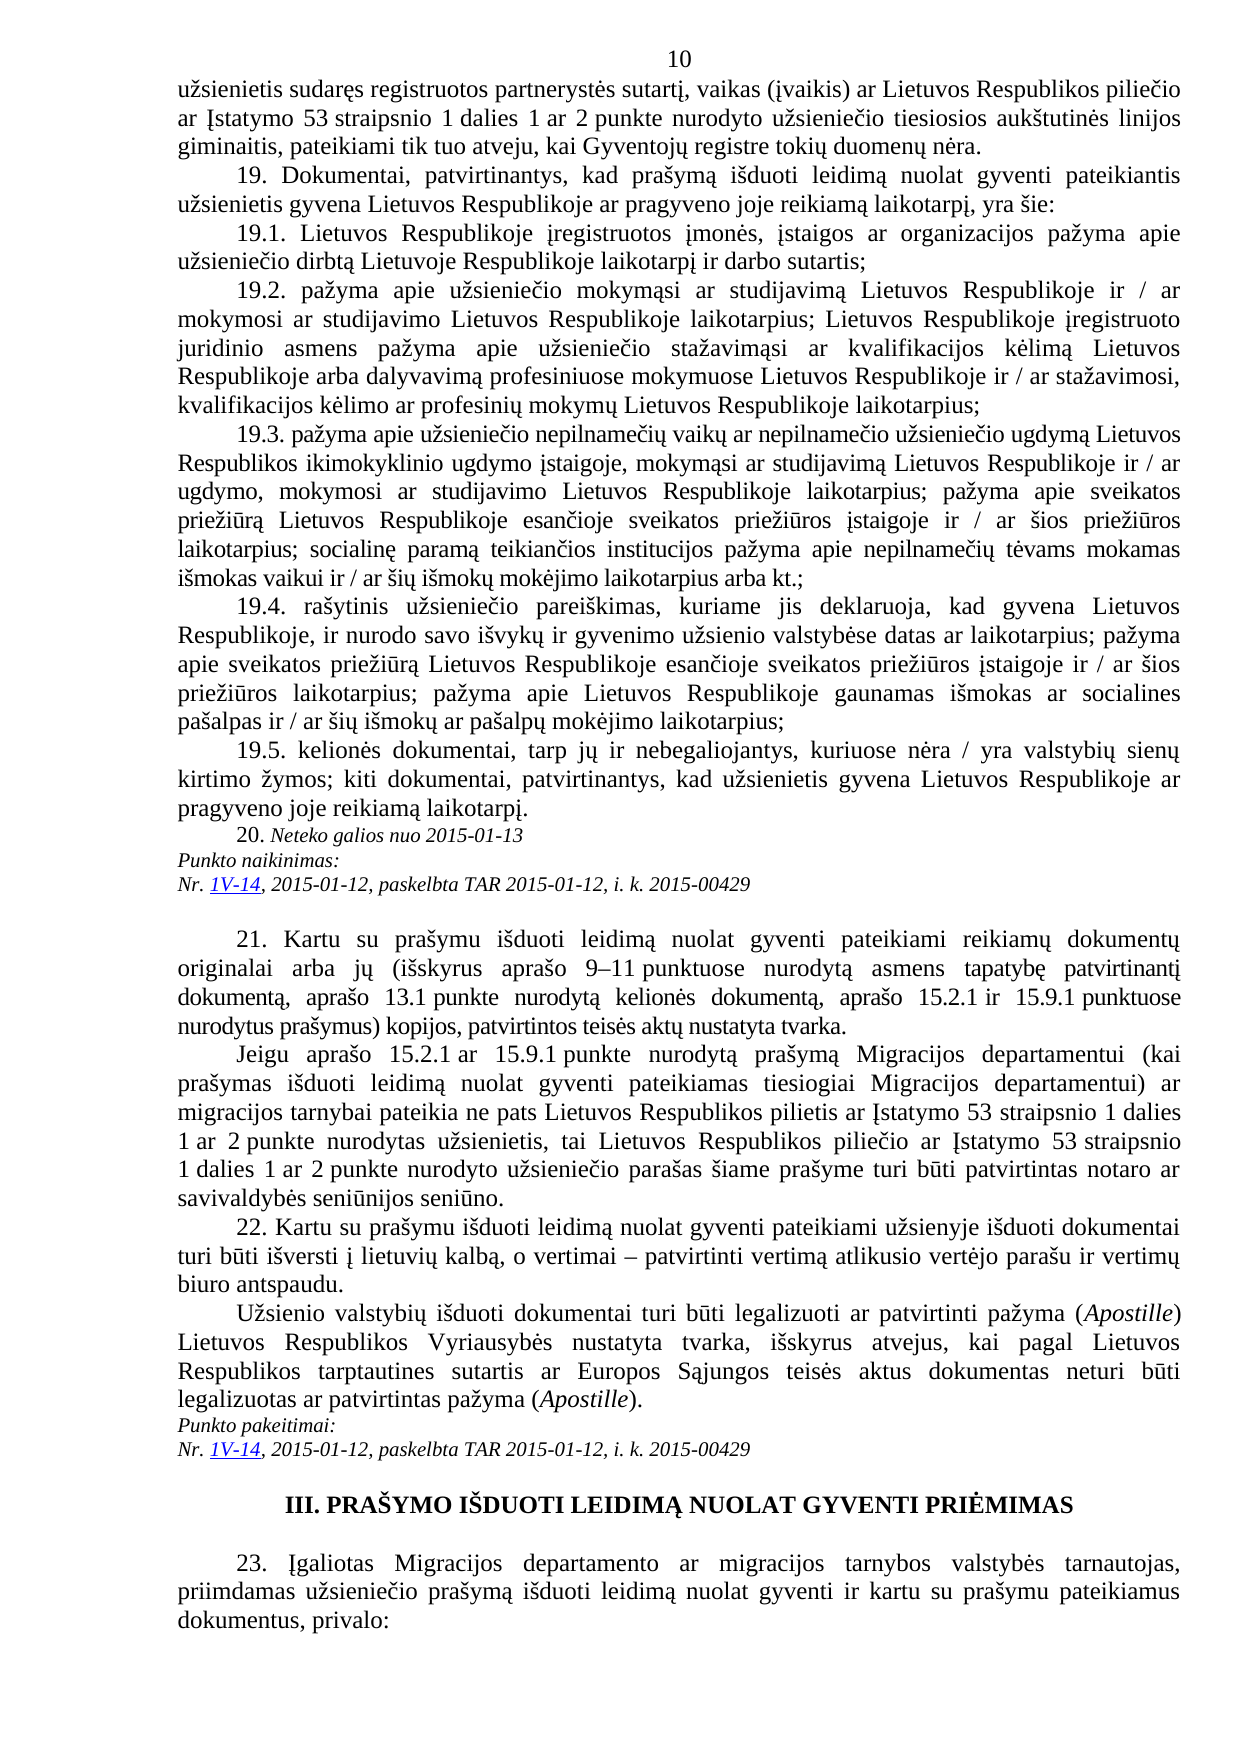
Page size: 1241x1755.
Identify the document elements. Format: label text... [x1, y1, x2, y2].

text 22. Kartu su prašymu išduoti leidimą nuolat gyventi pateikiami užsienyje išduoti dokumentai turi būti išversti į lietuvių kalbą, o vertimai – patvirtinti vertimą atlikusio vertėjo parašu ir vertimų biuro antspaudu. [177, 1212, 1181, 1298]
text 19.4. rašytinis užsieniečio pareiškimas, kuriame jis deklaruoja, kad gyvena Lietuvos Respublikoje, ir nurodo savo išvykų ir gyvenimo užsienio valstybėse datas ar laikotarpius; pažyma apie sveikatos priežiūrą Lietuvos Respublikoje esančioje sveikatos priežiūros įstaigoje ir / ar šios priežiūros laikotarpius; pažyma apie Lietuvos Respublikoje gaunamas išmokas ar socialines pašalpas ir / ar šių išmokų ar pašalpų mokėjimo laikotarpius; [177, 591, 1181, 735]
text 19.5. kelionės dokumentai, tarp jų ir nebegaliojantys, kuriuose nėra / yra valstybių sienų kirtimo žymos; kiti dokumentai, patvirtinantys, kad užsienietis gyvena Lietuvos Respublikoje ar pragyveno joje reikiamą laikotarpį. [177, 735, 1181, 821]
text 19.1. Lietuvos Respublikoje įregistruotos įmonės, įstaigos ar organizacijos pažyma apie užsieniečio dirbtą Lietuvoje Respublikoje laikotarpį ir darbo sutartis; [177, 218, 1181, 275]
text 21. Kartu su prašymu išduoti leidimą nuolat gyventi pateikiami reikiamų dokumentų originalai arba jų (išskyrus aprašo 9–11 punktuose nurodytą asmens tapatybę patvirtinantį dokumentą, aprašo 13.1 punkte nurodytą kelionės dokumentą, aprašo 15.2.1 ir 15.9.1 punktuose nurodytus prašymus) kopijos, patvirtintos teisės aktų nustatyta tvarka. [177, 924, 1181, 1039]
text Užsienio valstybių išduoti dokumentai turi būti legalizuoti ar patvirtinti pažyma (Apostille) Lietuvos Respublikos Vyriausybės nustatyta tvarka, išskyrus atvejus, kai pagal Lietuvos Respublikos tarptautines sutartis ar Europos Sąjungos teisės aktus dokumentas neturi būti legalizuotas ar patvirtintas pažyma (Apostille). [177, 1298, 1181, 1413]
text 20. Neteko galios nuo 2015-01-13 [177, 821, 1181, 848]
text Punkto naikinimas: [177, 848, 1181, 872]
text 19.3. pažyma apie užsieniečio nepilnamečių vaikų ar nepilnamečio užsieniečio ugdymą Lietuvos Respublikos ikimokyklinio ugdymo įstaigoje, mokymąsi ar studijavimą Lietuvos Respublikoje ir / ar ugdymo, mokymosi ar studijavimo Lietuvos Respublikoje laikotarpius; pažyma apie sveikatos priežiūrą Lietuvos Respublikoje esančioje sveikatos priežiūros įstaigoje ir / ar šios priežiūros laikotarpius; socialinę paramą teikiančios institucijos pažyma apie nepilnamečių tėvams mokamas išmokas vaikui ir / ar šių išmokų mokėjimo laikotarpius arba kt.; [177, 419, 1181, 591]
text Punkto pakeitimai: [177, 1413, 1181, 1437]
text Jeigu aprašo 15.2.1 ar 15.9.1 punkte nurodytą prašymą Migracijos departamentui (kai prašymas išduoti leidimą nuolat gyventi pateikiamas tiesiogiai Migracijos departamentui) ar migracijos tarnybai pateikia ne pats Lietuvos Respublikos pilietis ar Įstatymo 53 straipsnio 1 dalies 1 ar 2 punkte nurodytas užsienietis, tai Lietuvos Respublikos piliečio ar Įstatymo 53 straipsnio 1 dalies 1 ar 2 punkte nurodyto užsieniečio parašas šiame prašyme turi būti patvirtintas notaro ar savivaldybės seniūnijos seniūno. [177, 1039, 1181, 1212]
text Nr. 1V-14, 2015-01-12, paskelbta TAR 2015-01-12, i. k. 2015-00429 [177, 1437, 1181, 1461]
text 19. Dokumentai, patvirtinantys, kad prašymą išduoti leidimą nuolat gyventi pateikiantis užsienietis gyvena Lietuvos Respublikoje ar pragyveno joje reikiamą laikotarpį, yra šie: [177, 160, 1181, 218]
text Nr. 1V-14, 2015-01-12, paskelbta TAR 2015-01-12, i. k. 2015-00429 [177, 872, 1181, 896]
text III. PRAŠYMO IŠDUOTI LEIDIMĄ NUOLAT GYVENTI PRIĖMIMAS [177, 1490, 1181, 1519]
text 23. Įgaliotas Migracijos departamento ar migracijos tarnybos valstybės tarnautojas, priimdamas užsieniečio prašymą išduoti leidimą nuolat gyventi ir kartu su prašymu pateikiamus dokumentus, privalo: [177, 1548, 1181, 1634]
text užsienietis sudaręs registruotos partnerystės sutartį, vaikas (įvaikis) ar Lietuvos Respublikos piliečio ar Įstatymo 53 straipsnio 1 dalies 1 ar 2 punkte nurodyto užsieniečio tiesiosios aukštutinės linijos giminaitis, pateikiami tik tuo atveju, kai Gyventojų registre tokių duomenų nėra. [177, 74, 1181, 160]
text 19.2. pažyma apie užsieniečio mokymąsi ar studijavimą Lietuvos Respublikoje ir / ar mokymosi ar studijavimo Lietuvos Respublikoje laikotarpius; Lietuvos Respublikoje įregistruoto juridinio asmens pažyma apie užsieniečio stažavimąsi ar kvalifikacijos kėlimą Lietuvos Respublikoje arba dalyvavimą profesiniuose mokymuose Lietuvos Respublikoje ir / ar stažavimosi, kvalifikacijos kėlimo ar profesinių mokymų Lietuvos Respublikoje laikotarpius; [177, 275, 1181, 419]
